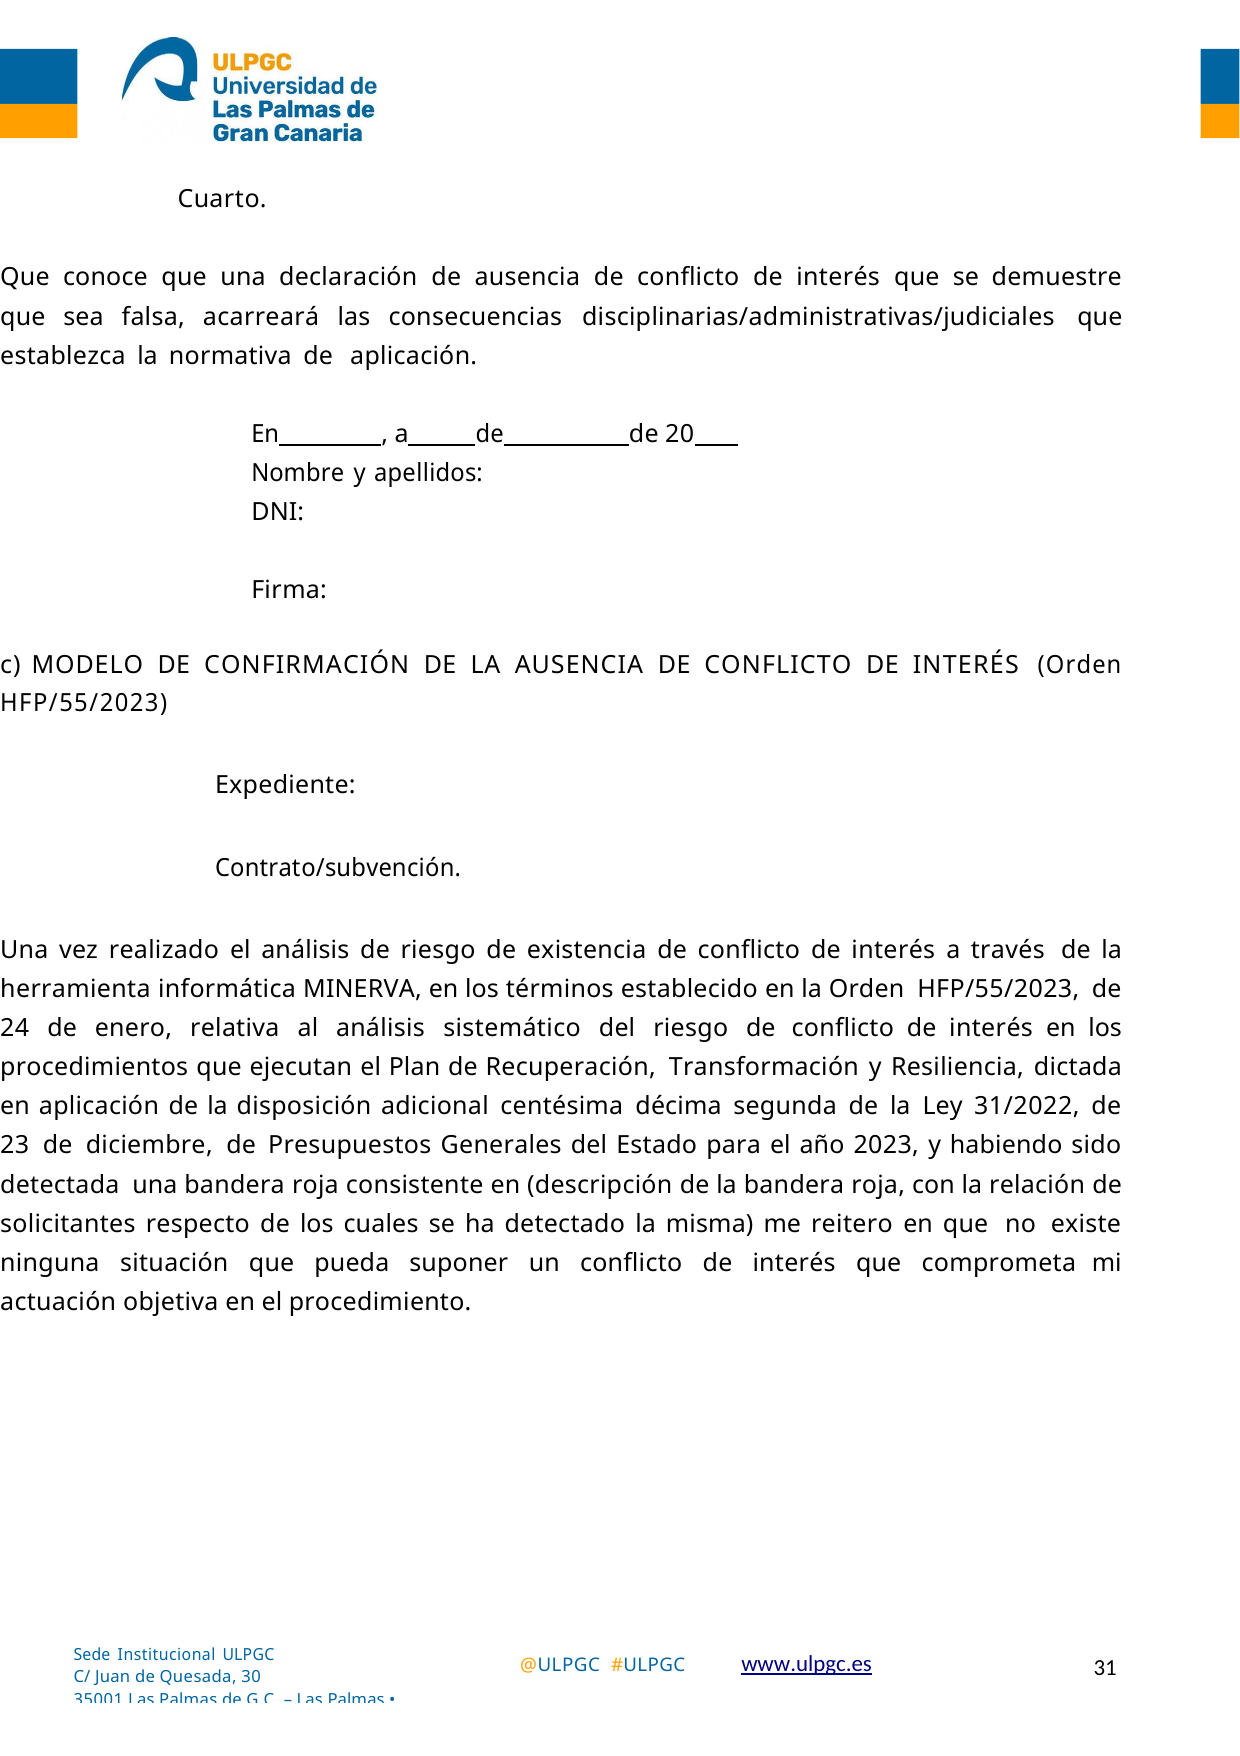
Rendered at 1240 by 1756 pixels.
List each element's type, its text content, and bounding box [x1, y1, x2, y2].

list MODELO DE CONFIRMACIÓN DE LA AUSENCIA DE CONFLICTO DE INTERÉS (Orden HFP/55/2023) [0, 646, 1122, 719]
text Firma: [251, 572, 1239, 606]
text Cuarto. [177, 181, 1239, 215]
text DNI: [251, 493, 1239, 527]
text Una vez realizado el análisis de riesgo de existencia de conflicto de interés a través de la herramienta informática MINERVA, en los términos establecido en la Orden HFP/55/2023, de 24 de enero, relativa al análisis sistemático del riesgo de conflicto de interés en los procedimientos que ejecutan el Plan de Recuperación, Transformación y Resiliencia, dictada en aplicación de la disposición adicional centésima décima segunda de la Ley 31/2022, de 23 de diciembre, de Presupuestos Generales del Estado para el año 2023, y habiendo sido detectada una bandera roja consistente en (descripción de la bandera roja, con la relación de solicitantes respecto de los cuales se ha detectado la misma) me reitero en que no existe ninguna situación que pueda suponer un conflicto de interés que comprometa mi actuación objetiva en el procedimiento. [0, 931, 1122, 1318]
text En , a de de 20 Nombre y apellidos: [251, 416, 738, 488]
text Que conoce que una declaración de ausencia de conflicto de interés que se demuestre que sea falsa, acarreará las consecuencias disciplinarias/administrativas/judiciales que establezca la normativa de aplicación. [0, 259, 1122, 371]
text Expediente: Contrato/subvención. [215, 767, 566, 883]
